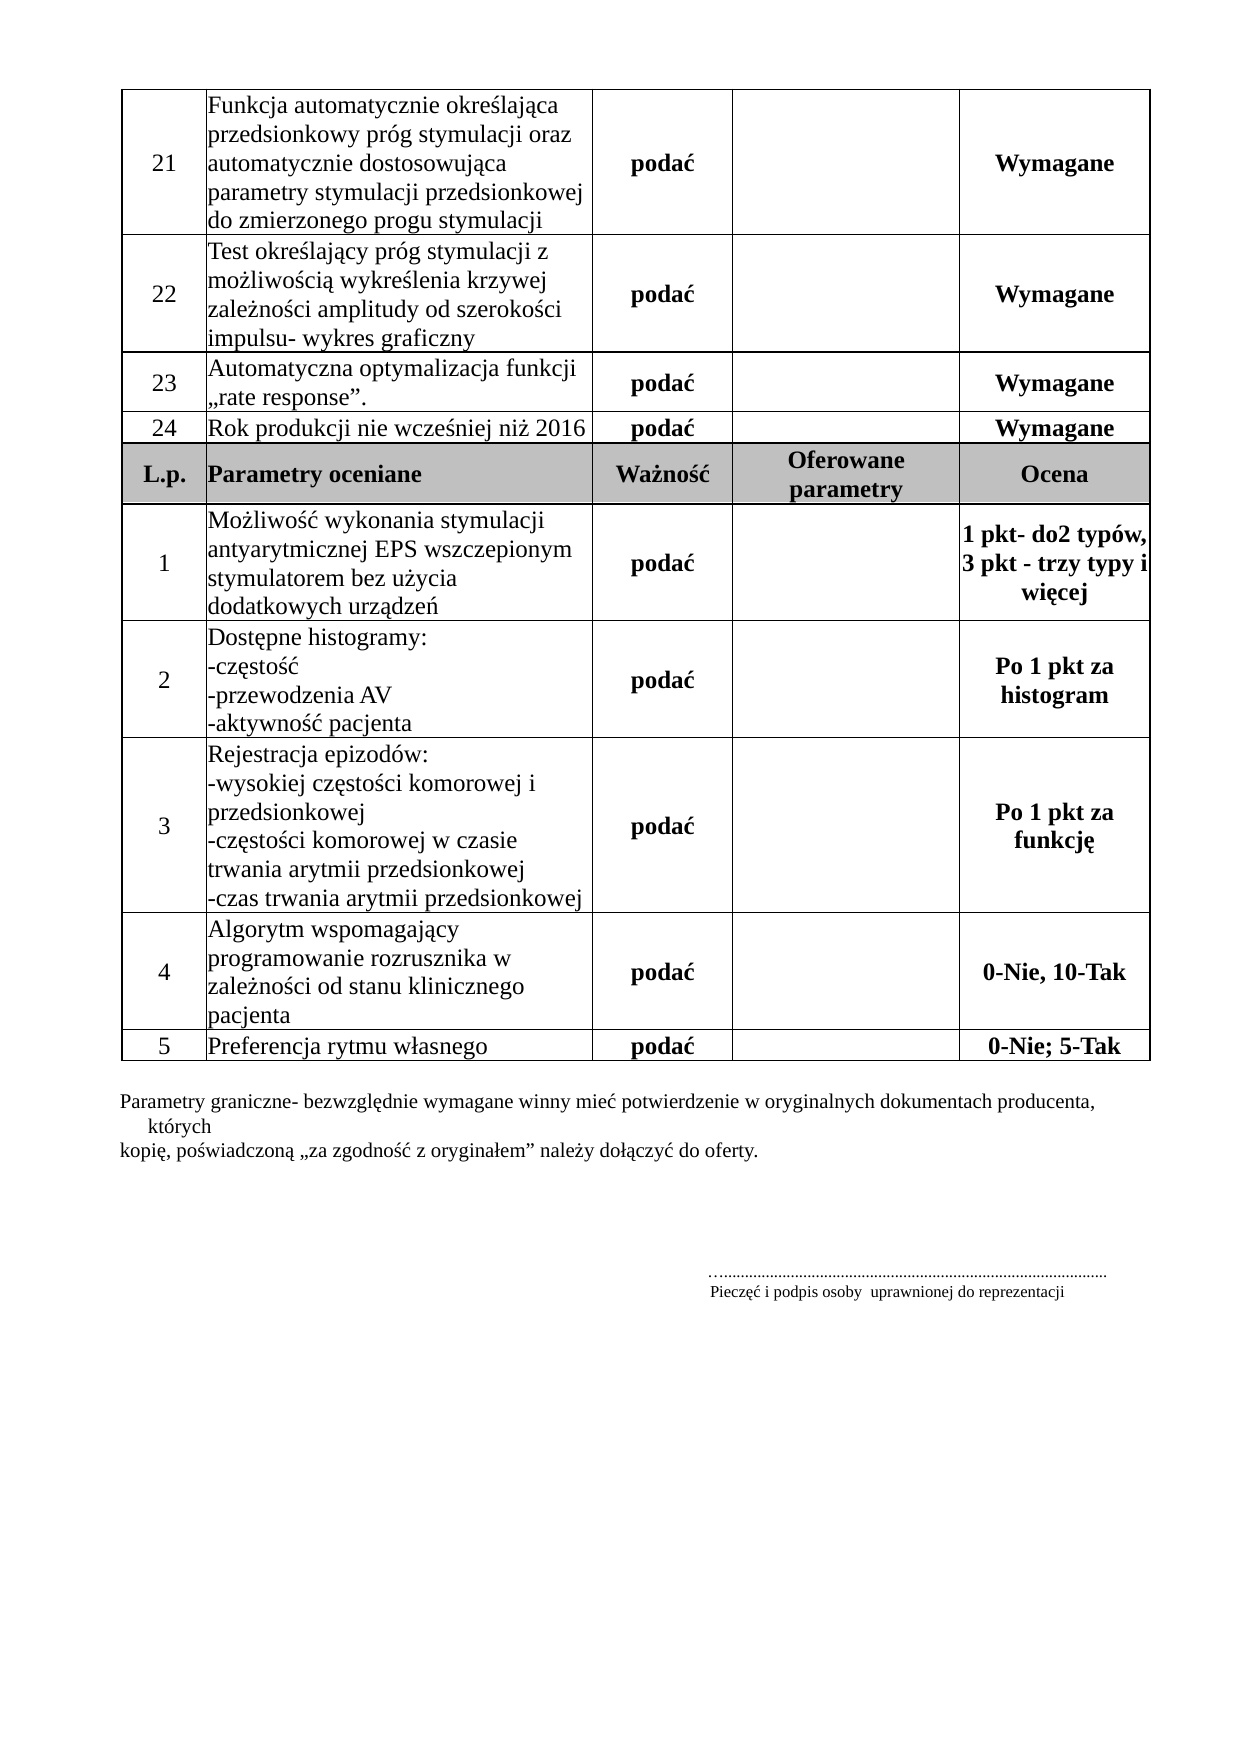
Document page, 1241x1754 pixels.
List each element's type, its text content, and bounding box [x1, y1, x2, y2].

table_cell podać [593, 913, 732, 1029]
table_cell Ocena [960, 444, 1149, 502]
table_cell podać [593, 353, 732, 411]
table_cell Parametry oceniane [207, 444, 592, 502]
table_cell Funkcja automatycznie określająca przedsionkowy próg stymulacji oraz automatycznie dostosowująca parametry stymulacji przedsionkowej do zmierzonego progu stymulacji [207, 90, 592, 234]
table_cell podać [593, 621, 732, 737]
table_cell [733, 90, 959, 234]
text Parametry graniczne- bezwzględnie wymagane winny mieć potwierdzenie w oryginalnych dokumentach producenta, których [119, 1089, 1152, 1138]
table_cell [733, 621, 959, 737]
table_cell 0-Nie; 5-Tak [960, 1030, 1149, 1060]
table_cell [733, 1030, 959, 1060]
table_cell [733, 412, 959, 442]
table_cell L.p. [123, 444, 206, 502]
table_cell Oferowane parametry [733, 444, 959, 502]
table_cell [733, 738, 959, 912]
table_cell Preferencja rytmu własnego [207, 1030, 592, 1060]
table_cell 1 pkt- do2 typów, 3 pkt - trzy typy i więcej [960, 505, 1149, 620]
table_cell Wymagane [960, 353, 1149, 411]
table_cell [733, 913, 959, 1029]
table_cell Rejestracja epizodów: -wysokiej częstości komorowej i przedsionkowej -częstości komorowej w czasie trwania arytmii przedsionkowej -czas trwania arytmii przedsionkowej [207, 738, 592, 912]
table_cell Wymagane [960, 90, 1149, 234]
table_cell 4 [123, 913, 206, 1029]
table_cell podać [593, 90, 732, 234]
table_cell [733, 235, 959, 351]
table_cell Test określający próg stymulacji z możliwością wykreślenia krzywej zależności amplitudy od szerokości impulsu- wykres graficzny [207, 235, 592, 351]
table_cell Automatyczna optymalizacja funkcji „rate response”. [207, 353, 592, 411]
table_cell podać [593, 738, 732, 912]
table_cell Dostępne histogramy: -częstość -przewodzenia AV -aktywność pacjenta [207, 621, 592, 737]
table_cell 21 [123, 90, 206, 234]
table_cell Po 1 pkt za funkcję [960, 738, 1149, 912]
table_cell 3 [123, 738, 206, 912]
table_cell 5 [123, 1030, 206, 1060]
table_cell 0-Nie, 10-Tak [960, 913, 1149, 1029]
table_cell podać [593, 505, 732, 620]
text Pieczęć i podpis osoby uprawnionej do reprezentacji [118, 1282, 1152, 1301]
table_cell 23 [123, 353, 206, 411]
text kopię, poświadczoną „za zgodność z oryginałem” należy dołączyć do oferty. [119, 1138, 1152, 1162]
table_cell 22 [123, 235, 206, 351]
table_cell Algorytm wspomagający programowanie rozrusznika w zależności od stanu klinicznego pacjenta [207, 913, 592, 1029]
table_cell [733, 353, 959, 411]
table_cell Możliwość wykonania stymulacji antyarytmicznej EPS wszczepionym stymulatorem bez użycia dodatkowych urządzeń [207, 505, 592, 620]
table_cell 1 [123, 505, 206, 620]
table_cell Po 1 pkt za histogram [960, 621, 1149, 737]
table_cell Rok produkcji nie wcześniej niż 2016 [207, 412, 592, 442]
table_cell Wymagane [960, 235, 1149, 351]
table_cell podać [593, 412, 732, 442]
table_cell Ważność [593, 444, 732, 502]
table_cell 2 [123, 621, 206, 737]
table_cell Wymagane [960, 412, 1149, 442]
table_cell podać [593, 235, 732, 351]
text …............................................................................................ [119, 1258, 1152, 1282]
table_cell 24 [123, 412, 206, 442]
table_cell podać [593, 1030, 732, 1060]
table_cell [733, 505, 959, 620]
